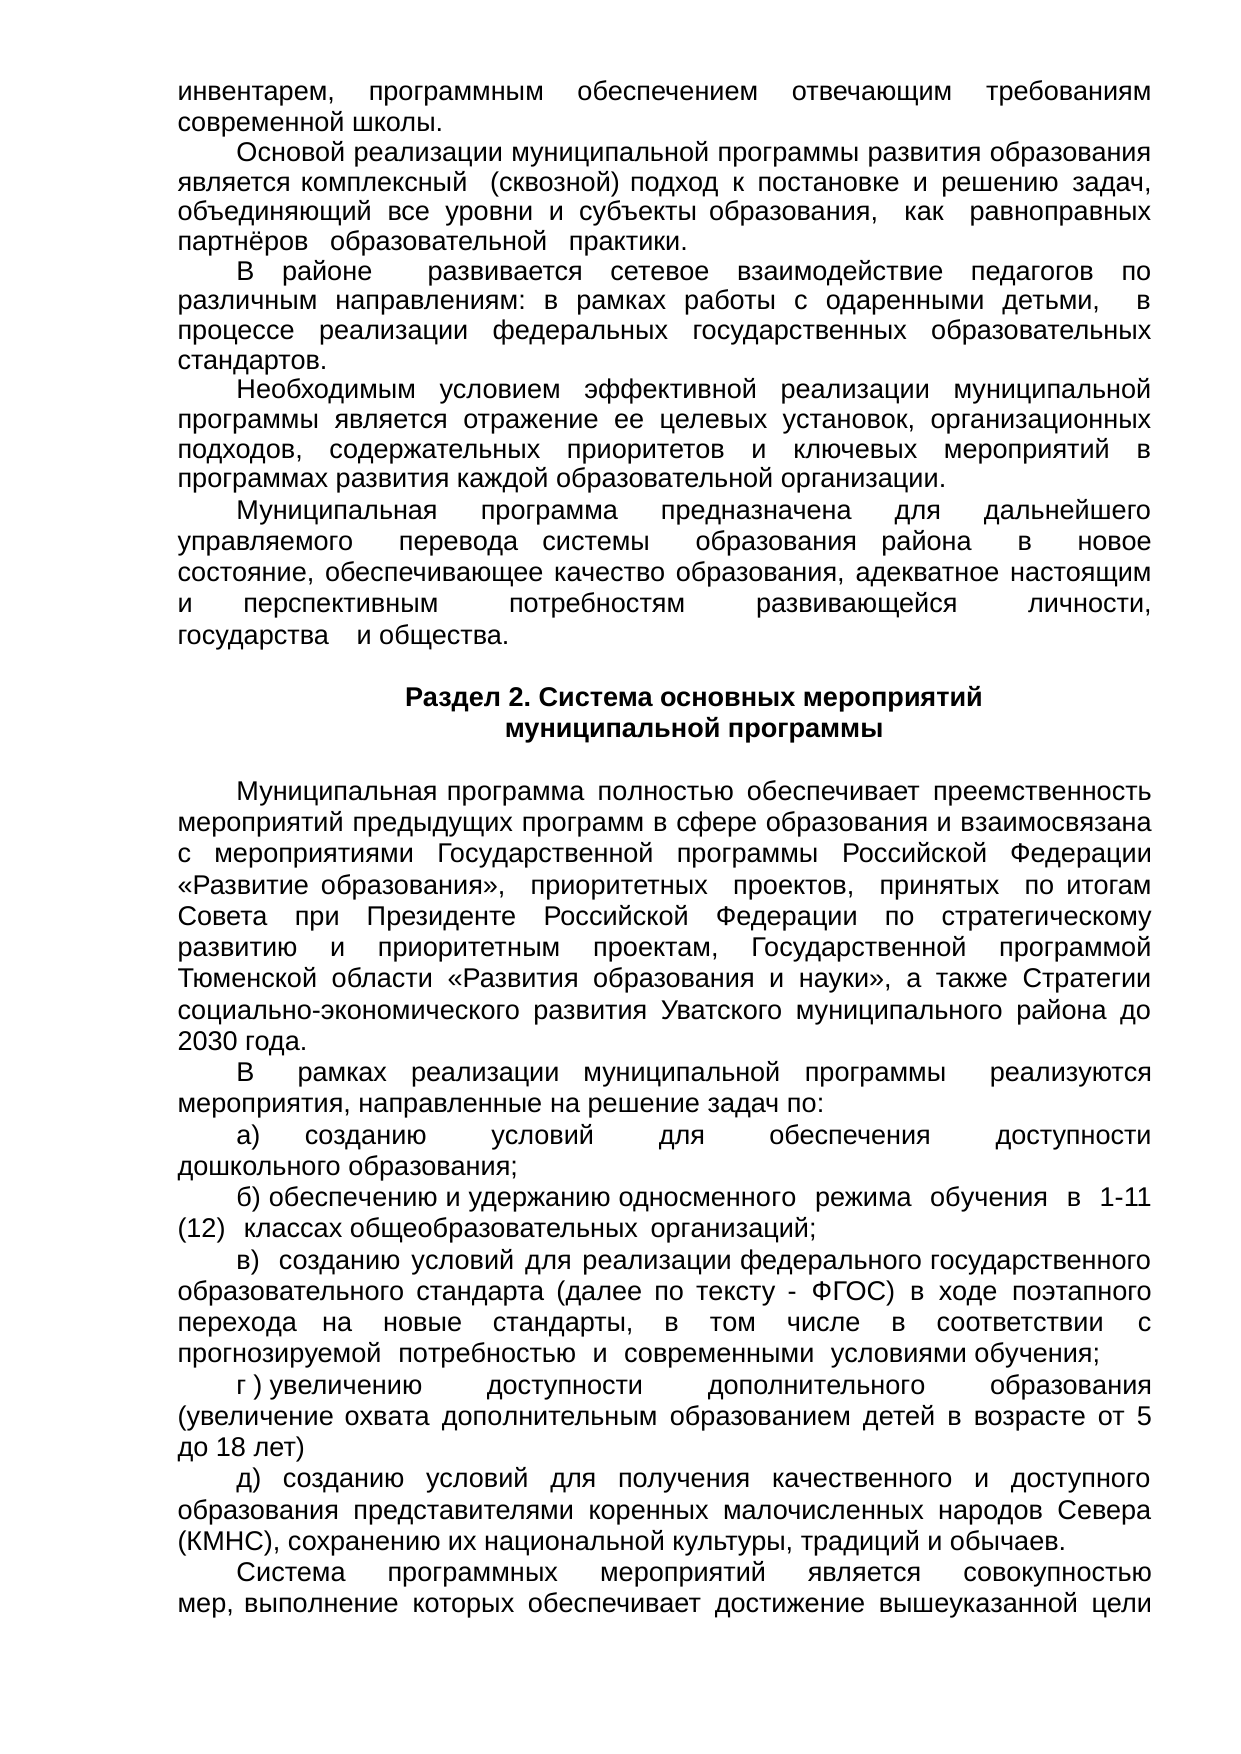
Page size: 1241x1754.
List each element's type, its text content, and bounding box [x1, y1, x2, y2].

text д) созданию условий для получения качественного и доступного образования представителями коренных малочисленных народов Севера (КМНС), сохранению их национальной культуры, традиций и обычаев. [177, 1462, 1152, 1556]
text а) созданию условий для обеспечения доступности дошкольного образования; [177, 1119, 1152, 1181]
text Основой реализации муниципальной программы развития образования является комплексный (сквозной) подход к постановке и решению задач, объединяющий все уровни и субъекты образования, как равноправных партнёров образовательной практики. [177, 137, 1152, 256]
text б) обеспечению и удержанию односменного режима обучения в 1-11 (12) классах общеобразовательных организаций; [177, 1181, 1152, 1244]
text Муниципальная программа предназначена для дальнейшего управляемого перевода системы образования района в новое состояние, обеспечивающее качество образования, адекватное настоящим и перспективным потребностям развивающейся личности, государства и общества. [177, 494, 1152, 650]
text Система программных мероприятий является совокупностью мер, выполнение которых обеспечивает достижение вышеуказанной цели [177, 1556, 1152, 1619]
text В районе развивается сетевое взаимодействие педагогов по различным направлениям: в рамках работы с одаренными детьми, в процессе реализации федеральных государственных образовательных стандартов. [177, 256, 1152, 375]
text Необходимым условием эффективной реализации муниципальной программы является отражение ее целевых установок, организационных подходов, содержательных приоритетов и ключевых мероприятий в программах развития каждой образовательной организации. [177, 375, 1152, 494]
text Раздел 2. Система основных мероприятий [177, 681, 1152, 712]
text в) созданию условий для реализации федерального государственного образовательного стандарта (далее по тексту - ФГОС) в ходе поэтапного перехода на новые стандарты, в том числе в соответствии с прогнозируемой потребностью и современными условиями обучения; [177, 1244, 1152, 1369]
text муниципальной программы [177, 712, 1152, 744]
text инвентарем, программным обеспечением отвечающим требованиям современной школы. [177, 75, 1152, 137]
text Муниципальная программа полностью обеспечивает преемственность мероприятий предыдущих программ в сфере образования и взаимосвязана с мероприятиями Государственной программы Российской Федерации «Развитие образования», приоритетных проектов, принятых по итогам Совета при Президенте Российской Федерации по стратегическому развитию и приоритетным проектам, Государственной программой Тюменской области «Развития образования и науки», а также Стратегии социально-экономического развития Уватского муниципального района до 2030 года. [177, 775, 1152, 1056]
text В рамках реализации муниципальной программы реализуются мероприятия, направленные на решение задач по: [177, 1056, 1152, 1119]
text г)увеличению доступности дополнительного образования (увеличение охвата дополнительным образованием детей в возрасте от 5 до 18 лет) [177, 1369, 1152, 1462]
